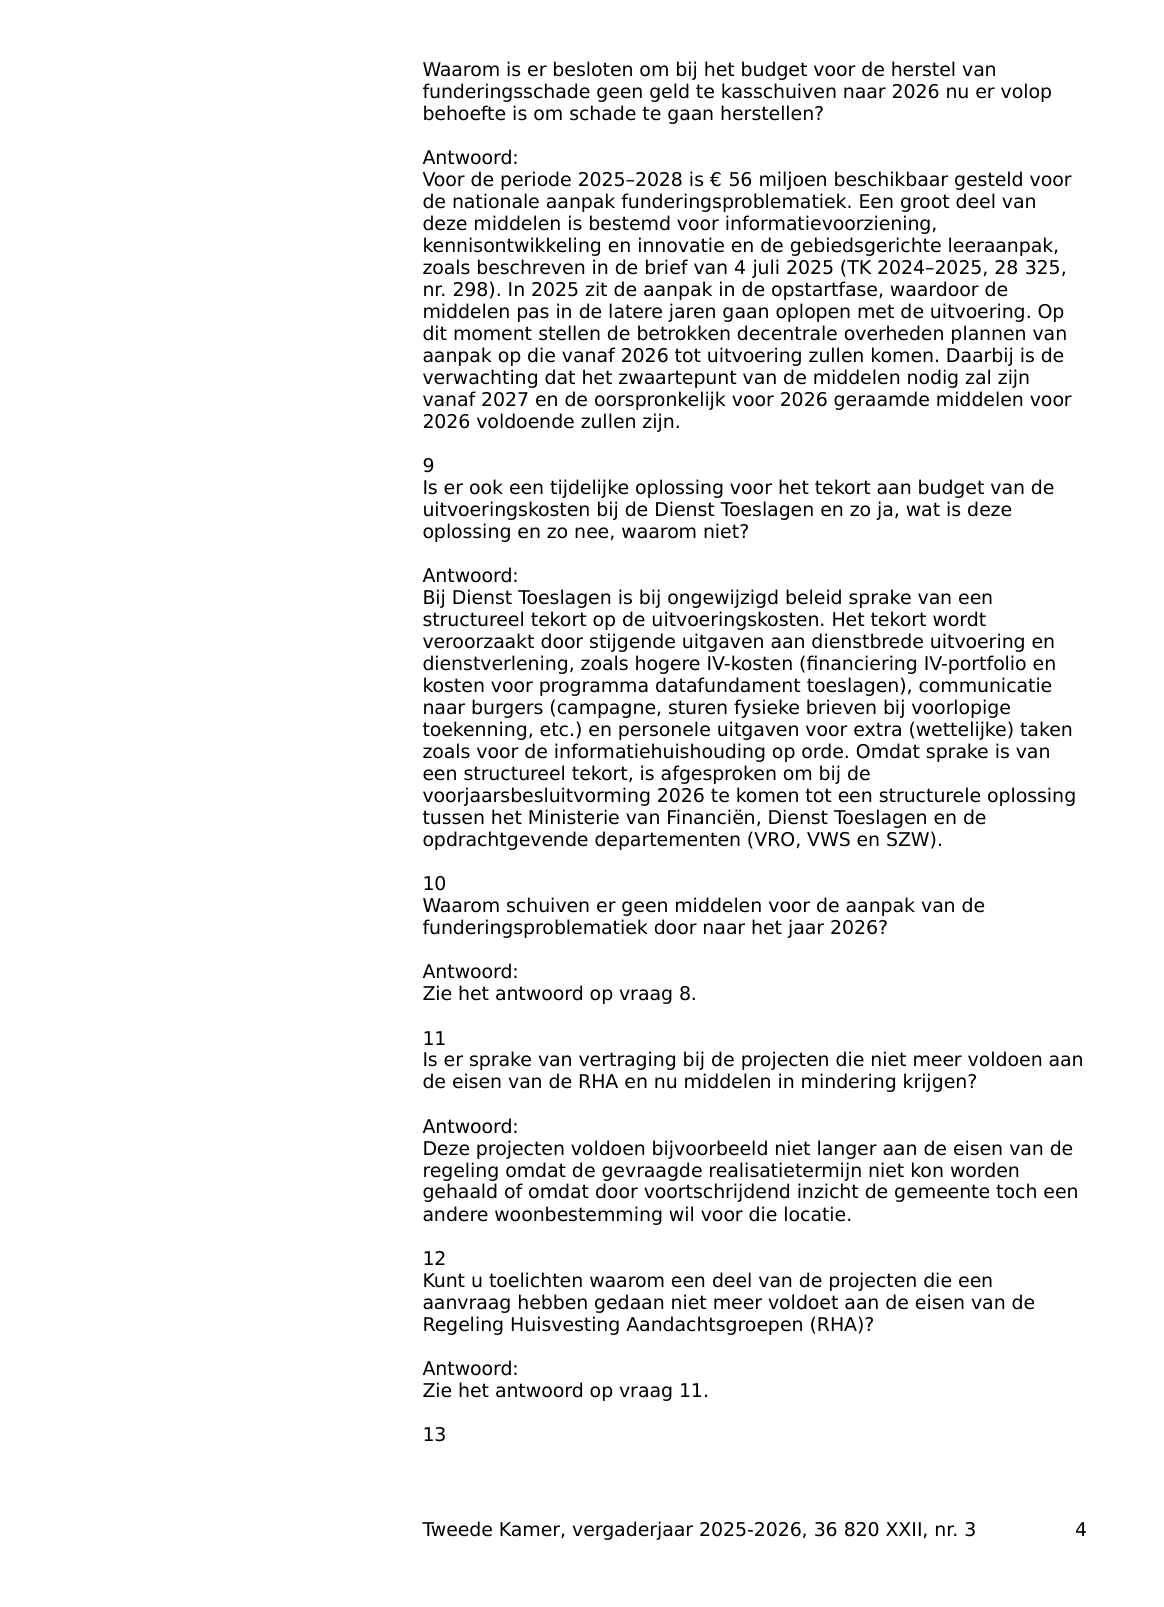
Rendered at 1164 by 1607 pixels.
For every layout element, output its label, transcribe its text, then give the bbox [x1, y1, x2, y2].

text Zie het antwoord op vraag 8. [422, 983, 1087, 1005]
text Antwoord: [422, 961, 1087, 983]
text Bij Dienst Toeslagen is bij ongewijzigd beleid sprake van een structureel tekort op de uitvoeringskosten. Het tekort wordt veroorzaakt door stijgende uitgaven aan dienstbrede uitvoering en dienstverlening, zoals hogere IV-kosten (financiering IV-portfolio en kosten voor programma datafundament toeslagen), communicatie naar burgers (campagne, sturen fysieke brieven bij voorlopige toekenning, etc.) en personele uitgaven voor extra (wettelijke) taken zoals voor de informatiehuishouding op orde. Omdat sprake is van een structureel tekort, is afgesproken om bij de voorjaarsbesluitvorming 2026 te komen tot een structurele oplossing tussen het Ministerie van Financiën, Dienst Toeslagen en de opdrachtgevende departementen (VRO, VWS en SZW). [422, 587, 1087, 851]
text Antwoord: [422, 565, 1087, 587]
text Kunt u toelichten waarom een deel van de projecten die een aanvraag hebben gedaan niet meer voldoet aan de eisen van de Regeling Huisvesting Aandachtsgroepen (RHA)? [422, 1269, 1087, 1336]
text 11 [422, 1027, 1087, 1049]
text 12 [422, 1248, 1087, 1269]
text Antwoord: [422, 1116, 1087, 1137]
text Voor de periode 2025–2028 is € 56 miljoen beschikbaar gesteld voor de nationale aanpak funderingsproblematiek. Een groot deel van deze middelen is bestemd voor informatievoorziening, kennisontwikkeling en innovatie en de gebiedsgerichte leeraanpak, zoals beschreven in de brief van 4 juli 2025 (TK 2024–2025, 28 325, nr. 298). In 2025 zit de aanpak in de opstartfase, waardoor de middelen pas in de latere jaren gaan oplopen met de uitvoering. Op dit moment stellen de betrokken decentrale overheden plannen van aanpak op die vanaf 2026 tot uitvoering zullen komen. Daarbij is de verwachting dat het zwaartepunt van de middelen nodig zal zijn vanaf 2027 en de oorspronkelijk voor 2026 geraamde middelen voor 2026 voldoende zullen zijn. [422, 169, 1087, 433]
text Deze projecten voldoen bijvoorbeeld niet langer aan de eisen van de regeling omdat de gevraagde realisatietermijn niet kon worden gehaald of omdat door voortschrijdend inzicht de gemeente toch een andere woonbestemming wil voor die locatie. [422, 1137, 1087, 1225]
text Antwoord: [422, 147, 1087, 169]
text Waarom schuiven er geen middelen voor de aanpak van de funderingsproblematiek door naar het jaar 2026? [422, 895, 1087, 939]
text Zie het antwoord op vraag 11. [422, 1380, 1087, 1402]
text Waarom is er besloten om bij het budget voor de herstel van funderingsschade geen geld te kasschuiven naar 2026 nu er volop behoefte is om schade te gaan herstellen? [422, 59, 1087, 125]
text Is er sprake van vertraging bij de projecten die niet meer voldoen aan de eisen van de RHA en nu middelen in mindering krijgen? [422, 1049, 1087, 1093]
text Antwoord: [422, 1358, 1087, 1380]
text 9 [422, 455, 1087, 477]
text Is er ook een tijdelijke oplossing voor het tekort aan budget van de uitvoeringskosten bij de Dienst Toeslagen en zo ja, wat is deze oplossing en zo nee, waarom niet? [422, 477, 1087, 543]
text 10 [422, 873, 1087, 895]
text 13 [422, 1424, 1087, 1446]
